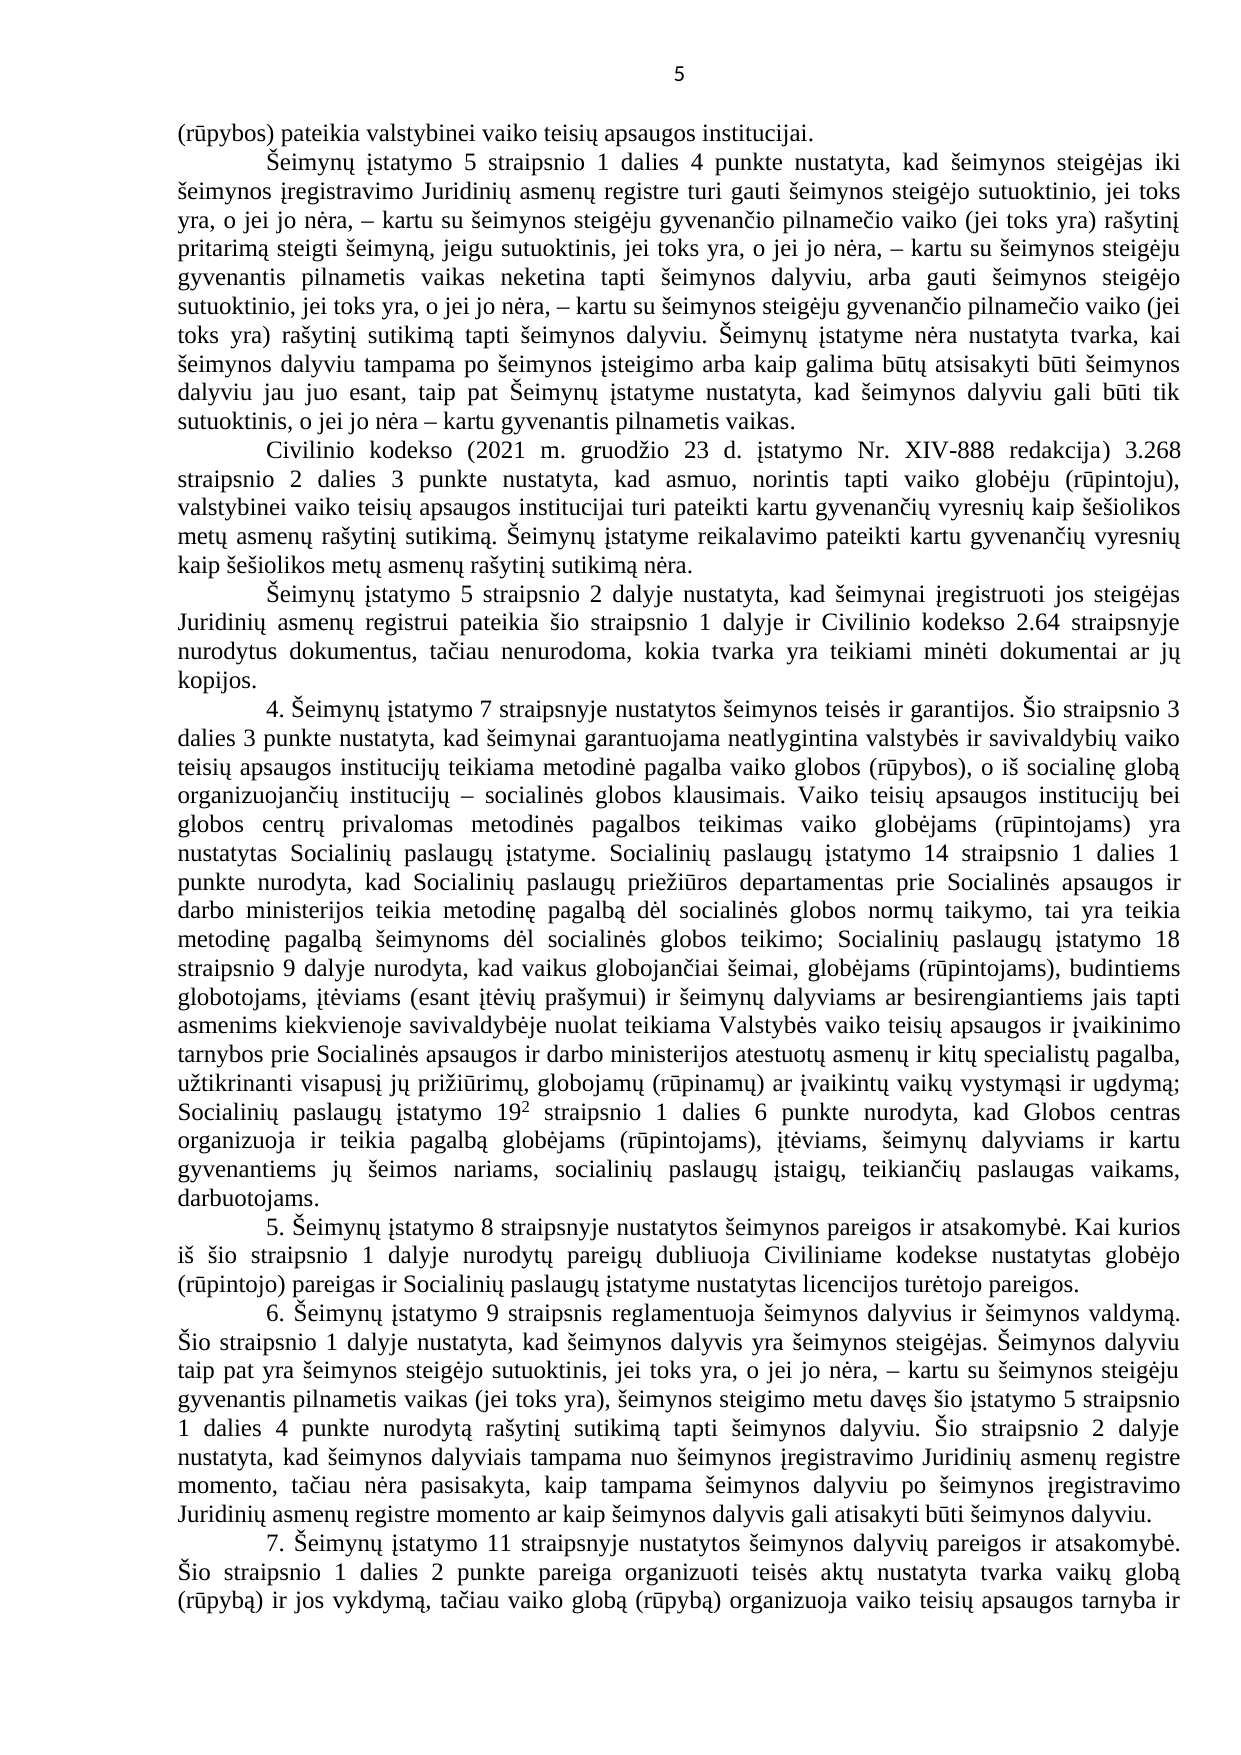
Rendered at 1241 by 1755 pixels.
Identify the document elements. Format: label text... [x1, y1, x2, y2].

text 4. Šeimynų įstatymo 7 straipsnyje nustatytos šeimynos teisės ir garantijos. Šio straipsnio 3 dalies 3 punkte nustatyta, kad šeimynai garantuojama neatlygintina valstybės ir savivaldybių vaiko teisių apsaugos institucijų teikiama metodinė pagalba vaiko globos (rūpybos), o iš socialinę globą organizuojančių institucijų – socialinės globos klausimais. Vaiko teisių apsaugos institucijų bei globos centrų privalomas metodinės pagalbos teikimas vaiko globėjams (rūpintojams) yra nustatytas Socialinių paslaugų įstatyme. Socialinių paslaugų įstatymo 14 straipsnio 1 dalies 1 punkte nurodyta, kad Socialinių paslaugų priežiūros departamentas prie Socialinės apsaugos ir darbo ministerijos teikia metodinę pagalbą dėl socialinės globos normų taikymo, tai yra teikia metodinę pagalbą šeimynoms dėl socialinės globos teikimo; Socialinių paslaugų įstatymo 18 straipsnio 9 dalyje nurodyta, kad vaikus globojančiai šeimai, globėjams (rūpintojams), budintiems globotojams, įtėviams (esant įtėvių prašymui) ir šeimynų dalyviams ar besirengiantiems jais tapti asmenims kiekvienoje savivaldybėje nuolat teikiama Valstybės vaiko teisių apsaugos ir įvaikinimo tarnybos prie Socialinės apsaugos ir darbo ministerijos atestuotų asmenų ir kitų specialistų pagalba, užtikrinanti visapusį jų prižiūrimų, globojamų (rūpinamų) ar įvaikintų vaikų vystymąsi ir ugdymą; Socialinių paslaugų įstatymo 192 straipsnio 1 dalies 6 punkte nurodyta, kad Globos centras organizuoja ir teikia pagalbą globėjams (rūpintojams), įtėviams, šeimynų dalyviams ir kartu gyvenantiems jų šeimos nariams, socialinių paslaugų įstaigų, teikiančių paslaugas vaikams, darbuotojams. [177, 694, 1181, 1212]
text Civilinio kodekso (2021 m. gruodžio 23 d. įstatymo Nr. XIV-888 redakcija) 3.268 straipsnio 2 dalies 3 punkte nustatyta, kad asmuo, norintis tapti vaiko globėju (rūpintoju), valstybinei vaiko teisių apsaugos institucijai turi pateikti kartu gyvenančių vyresnių kaip šešiolikos metų asmenų rašytinį sutikimą. Šeimynų įstatyme reikalavimo pateikti kartu gyvenančių vyresnių kaip šešiolikos metų asmenų rašytinį sutikimą nėra. [177, 435, 1181, 579]
text 7. Šeimynų įstatymo 11 straipsnyje nustatytos šeimynos dalyvių pareigos ir atsakomybė. Šio straipsnio 1 dalies 2 punkte pareiga organizuoti teisės aktų nustatyta tvarka vaikų globą (rūpybą) ir jos vykdymą, tačiau vaiko globą (rūpybą) organizuoja vaiko teisių apsaugos tarnyba ir [177, 1528, 1181, 1614]
text 6. Šeimynų įstatymo 9 straipsnis reglamentuoja šeimynos dalyvius ir šeimynos valdymą. Šio straipsnio 1 dalyje nustatyta, kad šeimynos dalyvis yra šeimynos steigėjas. Šeimynos dalyviu taip pat yra šeimynos steigėjo sutuoktinis, jei toks yra, o jei jo nėra, – kartu su šeimynos steigėju gyvenantis pilnametis vaikas (jei toks yra), šeimynos steigimo metu davęs šio įstatymo 5 straipsnio 1 dalies 4 punkte nurodytą rašytinį sutikimą tapti šeimynos dalyviu. Šio straipsnio 2 dalyje nustatyta, kad šeimynos dalyviais tampama nuo šeimynos įregistravimo Juridinių asmenų registre momento, tačiau nėra pasisakyta, kaip tampama šeimynos dalyviu po šeimynos įregistravimo Juridinių asmenų registre momento ar kaip šeimynos dalyvis gali atisakyti būti šeimynos dalyviu. [177, 1298, 1181, 1528]
text Šeimynų įstatymo 5 straipsnio 2 dalyje nustatyta, kad šeimynai įregistruoti jos steigėjas Juridinių asmenų registrui pateikia šio straipsnio 1 dalyje ir Civilinio kodekso 2.64 straipsnyje nurodytus dokumentus, tačiau nenurodoma, kokia tvarka yra teikiami minėti dokumentai ar jų kopijos. [177, 579, 1181, 694]
text Šeimynų įstatymo 5 straipsnio 1 dalies 4 punkte nustatyta, kad šeimynos steigėjas iki šeimynos įregistravimo Juridinių asmenų registre turi gauti šeimynos steigėjo sutuoktinio, jei toks yra, o jei jo nėra, – kartu su šeimynos steigėju gyvenančio pilnamečio vaiko (jei toks yra) rašytinį pritarimą steigti šeimyną, jeigu sutuoktinis, jei toks yra, o jei jo nėra, – kartu su šeimynos steigėju gyvenantis pilnametis vaikas neketina tapti šeimynos dalyviu, arba gauti šeimynos steigėjo sutuoktinio, jei toks yra, o jei jo nėra, – kartu su šeimynos steigėju gyvenančio pilnamečio vaiko (jei toks yra) rašytinį sutikimą tapti šeimynos dalyviu. Šeimynų įstatyme nėra nustatyta tvarka, kai šeimynos dalyviu tampama po šeimynos įsteigimo arba kaip galima būtų atsisakyti būti šeimynos dalyviu jau juo esant, taip pat Šeimynų įstatyme nustatyta, kad šeimynos dalyviu gali būti tik sutuoktinis, o jei jo nėra – kartu gyvenantis pilnametis vaikas. [177, 147, 1181, 435]
text (rūpybos) pateikia valstybinei vaiko teisių apsaugos institucijai. [177, 118, 1181, 147]
text 5. Šeimynų įstatymo 8 straipsnyje nustatytos šeimynos pareigos ir atsakomybė. Kai kurios iš šio straipsnio 1 dalyje nurodytų pareigų dubliuoja Civiliniame kodekse nustatytas globėjo (rūpintojo) pareigas ir Socialinių paslaugų įstatyme nustatytas licencijos turėtojo pareigos. [177, 1212, 1181, 1298]
